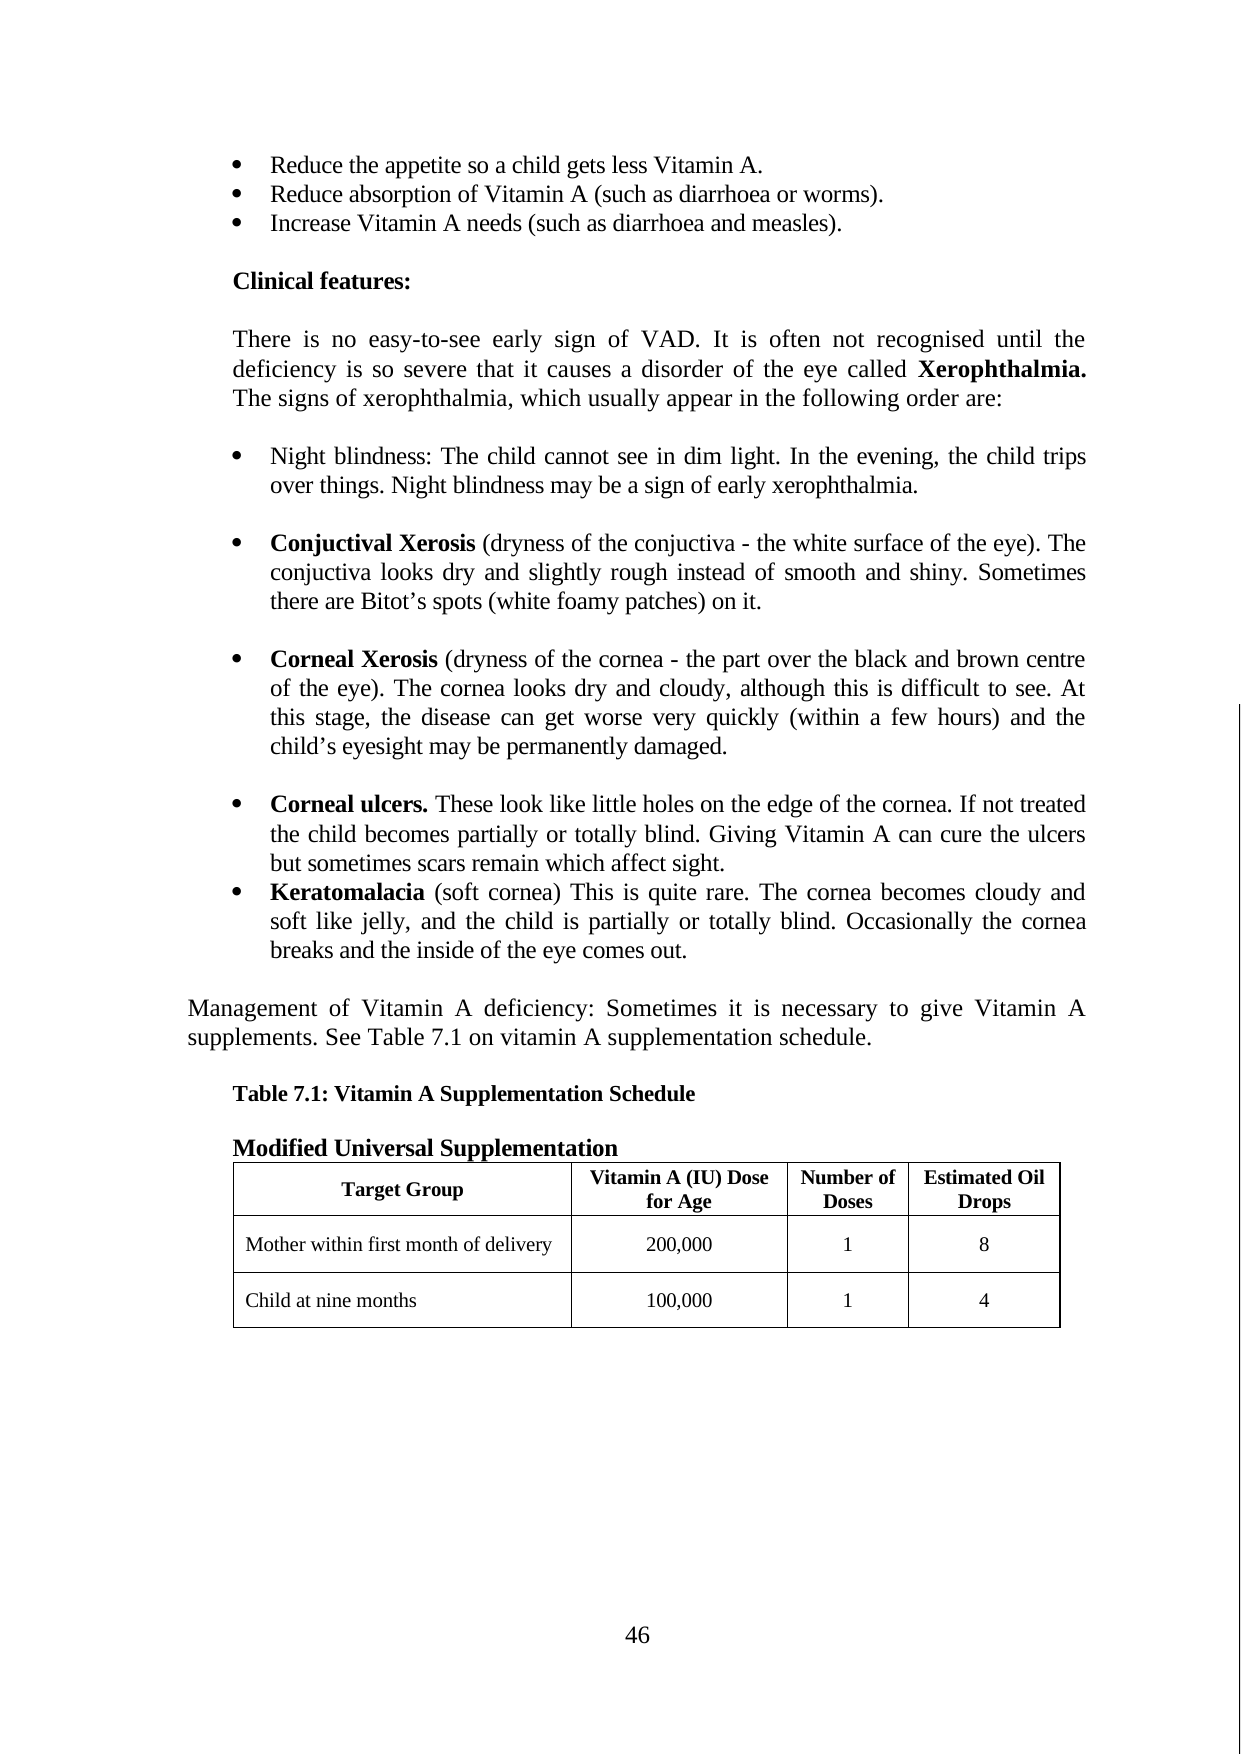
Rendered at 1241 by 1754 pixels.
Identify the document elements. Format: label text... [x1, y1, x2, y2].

text Clinical features: [232, 266, 1087, 295]
table_header Estimated Oil Drops [909, 1163, 1059, 1214]
text Management of Vitamin A deficiency: Sometimes it is necessary to give Vitamin A supplements. See Table 7.1 on vitamin A supplementation schedule. [187, 993, 1087, 1051]
table_cell 200,000 [572, 1216, 787, 1272]
text Modified Universal Supplementation [232, 1133, 1087, 1162]
list Corneal Xerosis (dryness of the cornea - the part over the black and brown centre of the eye). The cornea looks dry and cloudy, although this is difficult to see. At this stage, the disease can get worse very quickly (within a few hours) and the child’s eyesight may be permanently damaged. [232, 644, 1087, 760]
table_cell 1 [788, 1216, 908, 1272]
table_cell Mother within first month of delivery [234, 1216, 571, 1272]
list Reduce absorption of Vitamin A (such as diarrhoea or worms). [232, 179, 1087, 208]
list Increase Vitamin A needs (such as diarrhoea and measles). [232, 208, 1087, 237]
list Conjuctival Xerosis (dryness of the conjuctiva - the white surface of the eye). The conjuctiva looks dry and slightly rough instead of smooth and shiny. Sometimes there are Bitot’s spots (white foamy patches) on it. [232, 528, 1087, 615]
table_cell Child at nine months [234, 1273, 571, 1327]
text There is no easy-to-see early sign of VAD. It is often not recognised until the deficiency is so severe that it causes a disorder of the eye called Xerophthalmia. The signs of xerophthalmia, which usually appear in the following order are: [232, 324, 1087, 412]
table_header Number of Doses [788, 1163, 908, 1214]
text Table 7.1: Vitamin A Supplementation Schedule [232, 1080, 1087, 1107]
table_cell 100,000 [572, 1273, 787, 1327]
list Corneal ulcers. These look like little holes on the edge of the cornea. If not treated the child becomes partially or totally blind. Giving Vitamin A can cure the ulcers but sometimes scars remain which affect sight. [232, 789, 1087, 877]
table_cell 8 [909, 1216, 1059, 1272]
table_cell 4 [909, 1273, 1059, 1327]
table_header Vitamin A (IU) Dose for Age [572, 1163, 787, 1214]
table_header Target Group [234, 1163, 571, 1214]
list Reduce the appetite so a child gets less Vitamin A. [232, 150, 1087, 179]
list Night blindness: The child cannot see in dim light. In the evening, the child trips over things. Night blindness may be a sign of early xerophthalmia. [232, 441, 1087, 499]
table_cell 1 [788, 1273, 908, 1327]
list Keratomalacia (soft cornea) This is quite rare. The cornea becomes cloudy and soft like jelly, and the child is partially or totally blind. Occasionally the cornea breaks and the inside of the eye comes out. [232, 877, 1087, 964]
